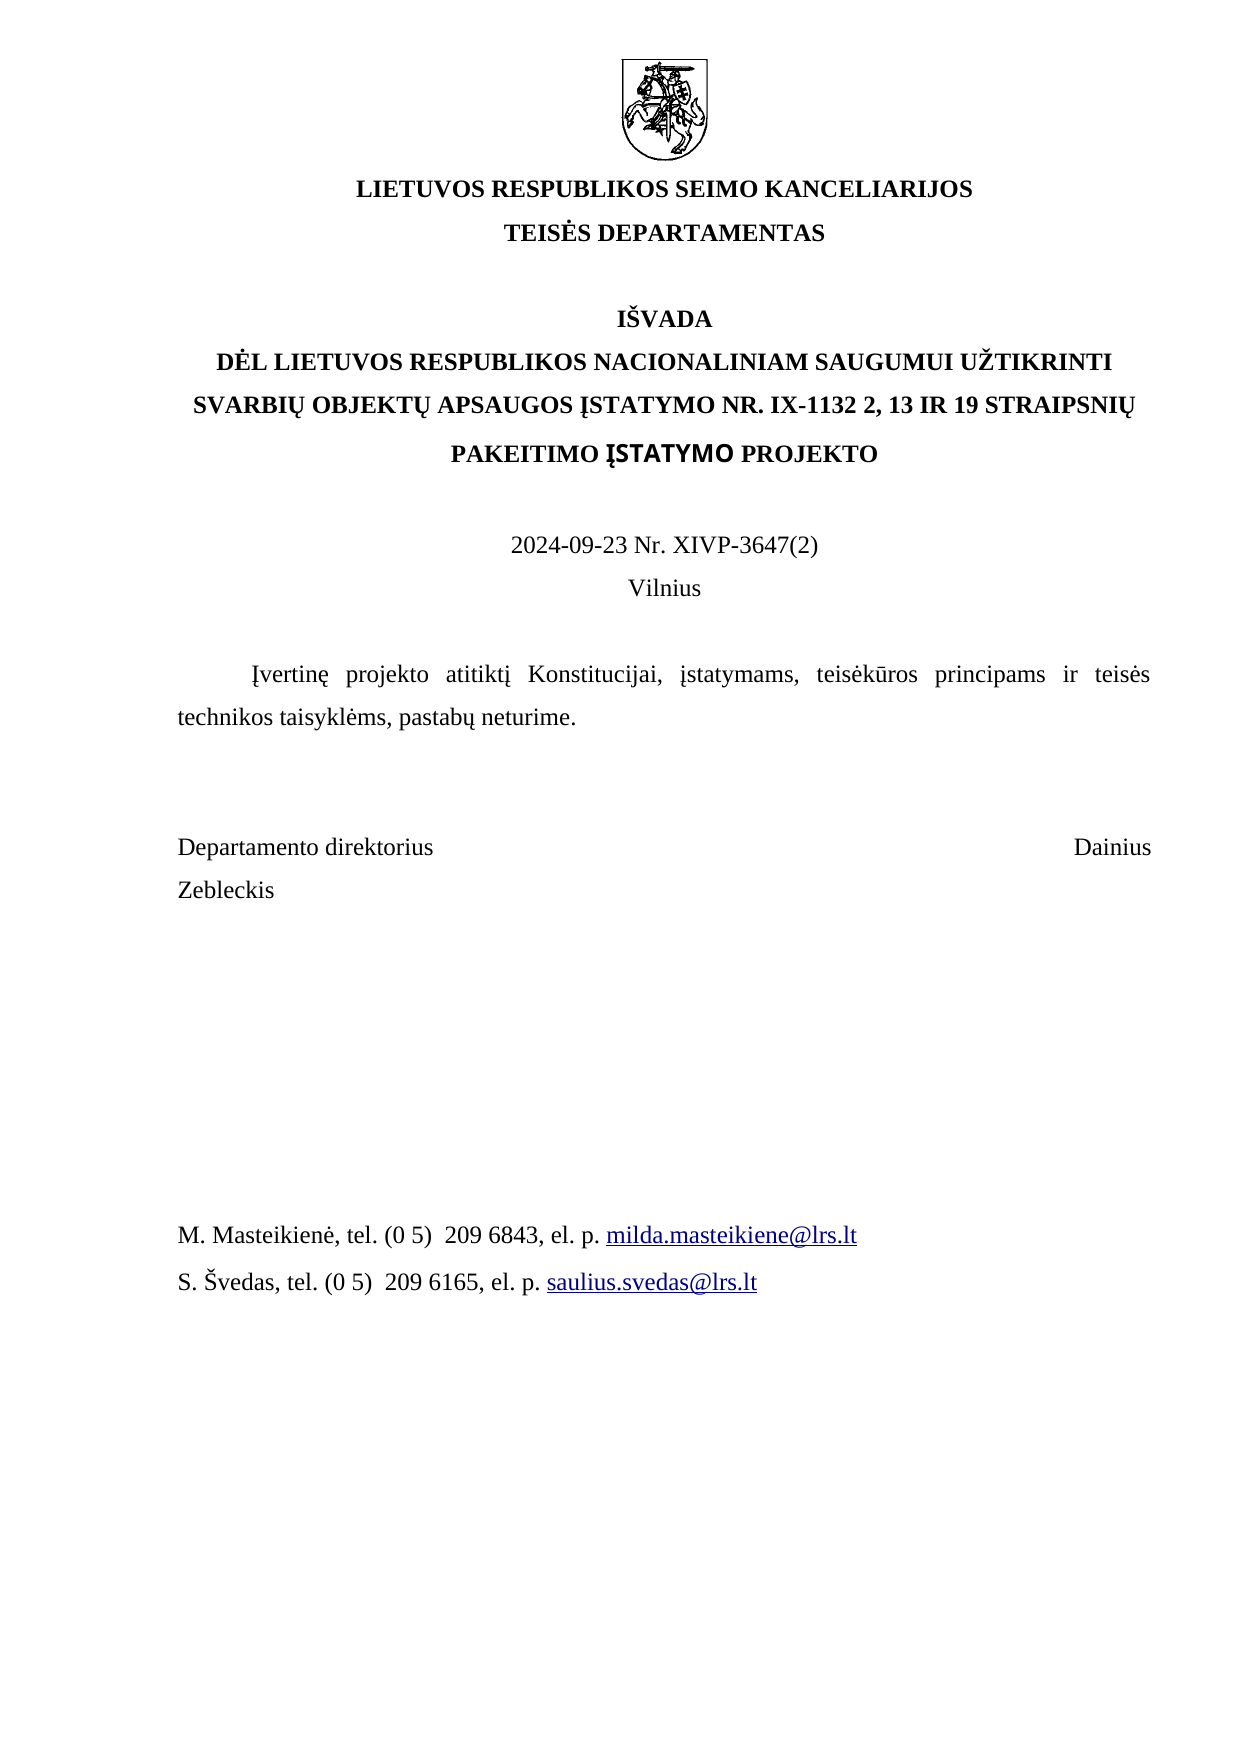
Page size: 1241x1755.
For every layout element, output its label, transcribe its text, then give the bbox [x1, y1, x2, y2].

text 2024-09-23 Nr. XIVP-3647(2) [177, 530, 1152, 559]
subtitle TEISĖS DEPARTAMENTAS [177, 218, 1152, 246]
text DĖL LIETUVOS RESPUBLIKOS NACIONALINIAM SAUGUMUI UŽTIKRINTI SVARBIŲ OBJEKTŲ APSAUGOS ĮSTATYMO NR. IX-1132 2, 13 IR 19 STRAIPSNIŲ PAKEITIMO įstatymo PROJEKTO [177, 347, 1152, 470]
text Įvertinę projekto atitiktį Konstitucijai, įstatymams, teisėkūros principams ir teisės technikos taisyklėms, pastabų neturime. [177, 659, 1152, 731]
text LIETUVOS RESPUBLIKOS SEIMO KANCELIARIJOS [177, 174, 1152, 203]
text IŠVADA [177, 304, 1152, 333]
text Vilnius [177, 573, 1152, 602]
text M. Masteikienė, tel. (0 5) 209 6843, el. p. milda.masteikiene@lrs.lt [177, 1220, 1152, 1249]
text Departamento direktorius Dainius Zebleckis [177, 832, 1152, 904]
text S. Švedas, tel. (0 5) 209 6165, el. p. saulius.svedas@lrs.lt [177, 1267, 1152, 1296]
